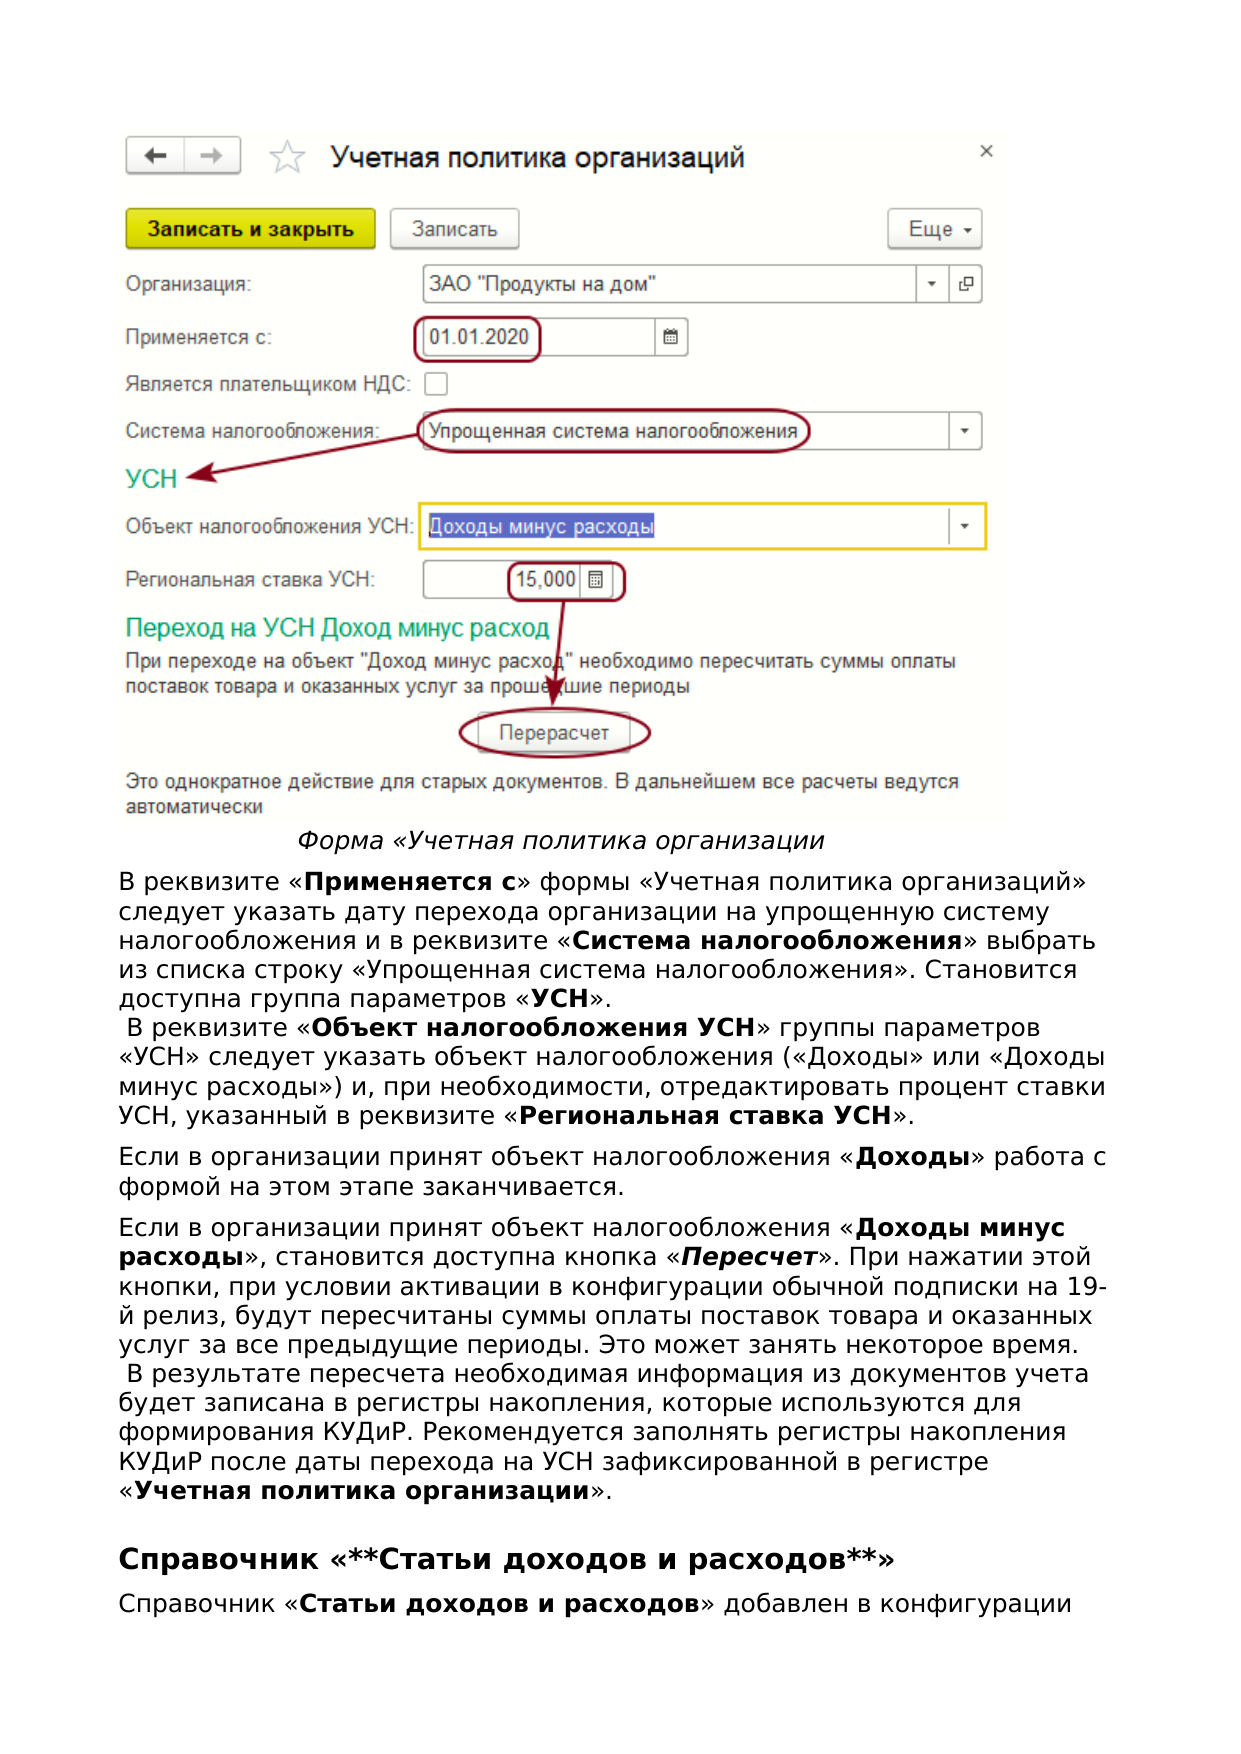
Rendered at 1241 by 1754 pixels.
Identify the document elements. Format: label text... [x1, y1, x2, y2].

text В реквизите «Применяется с» формы «Учетная политика организаций» следует указать дату перехода организации на упрощенную систему налогообложения и в реквизите «Система налогообложения» выбрать из списка строку «Упрощенная система налогообложения». Становится доступна группа параметров «УСН». В реквизите «Объект налогообложения УСН» группы параметров «УСН» следует указать объект налогообложения («Доходы» или «Доходы минус расходы») и, при необходимости, отредактировать процент ставки УСН, указанный в реквизите «Региональная ставка УСН». [118, 868, 1122, 1130]
picture [118, 130, 1008, 826]
text Форма «Учетная политика организации [118, 826, 1007, 855]
text Справочник «Статьи доходов и расходов» добавлен в конфигурации [118, 1589, 1122, 1618]
subtitle Справочник «**Статьи доходов и расходов**» [118, 1543, 1122, 1577]
text Если в организации принят объект налогообложения «Доходы» работа с формой на этом этапе заканчивается. [118, 1143, 1122, 1201]
text Если в организации принят объект налогообложения «Доходы минус расходы», становится доступна кнопка «Пересчет». При нажатии этой кнопки, при условии активации в конфигурации обычной подписки на 19-й релиз, будут пересчитаны суммы оплаты поставок товара и оказанных услуг за все предыдущие периоды. Это может занять некоторое время. В результате пересчета необходимая информация из документов учета будет записана в регистры накопления, которые используются для формирования КУДиР. Рекомендуется заполнять регистры накопления КУДиР после даты перехода на УСН зафиксированной в регистре «Учетная политика организации». [118, 1213, 1122, 1505]
